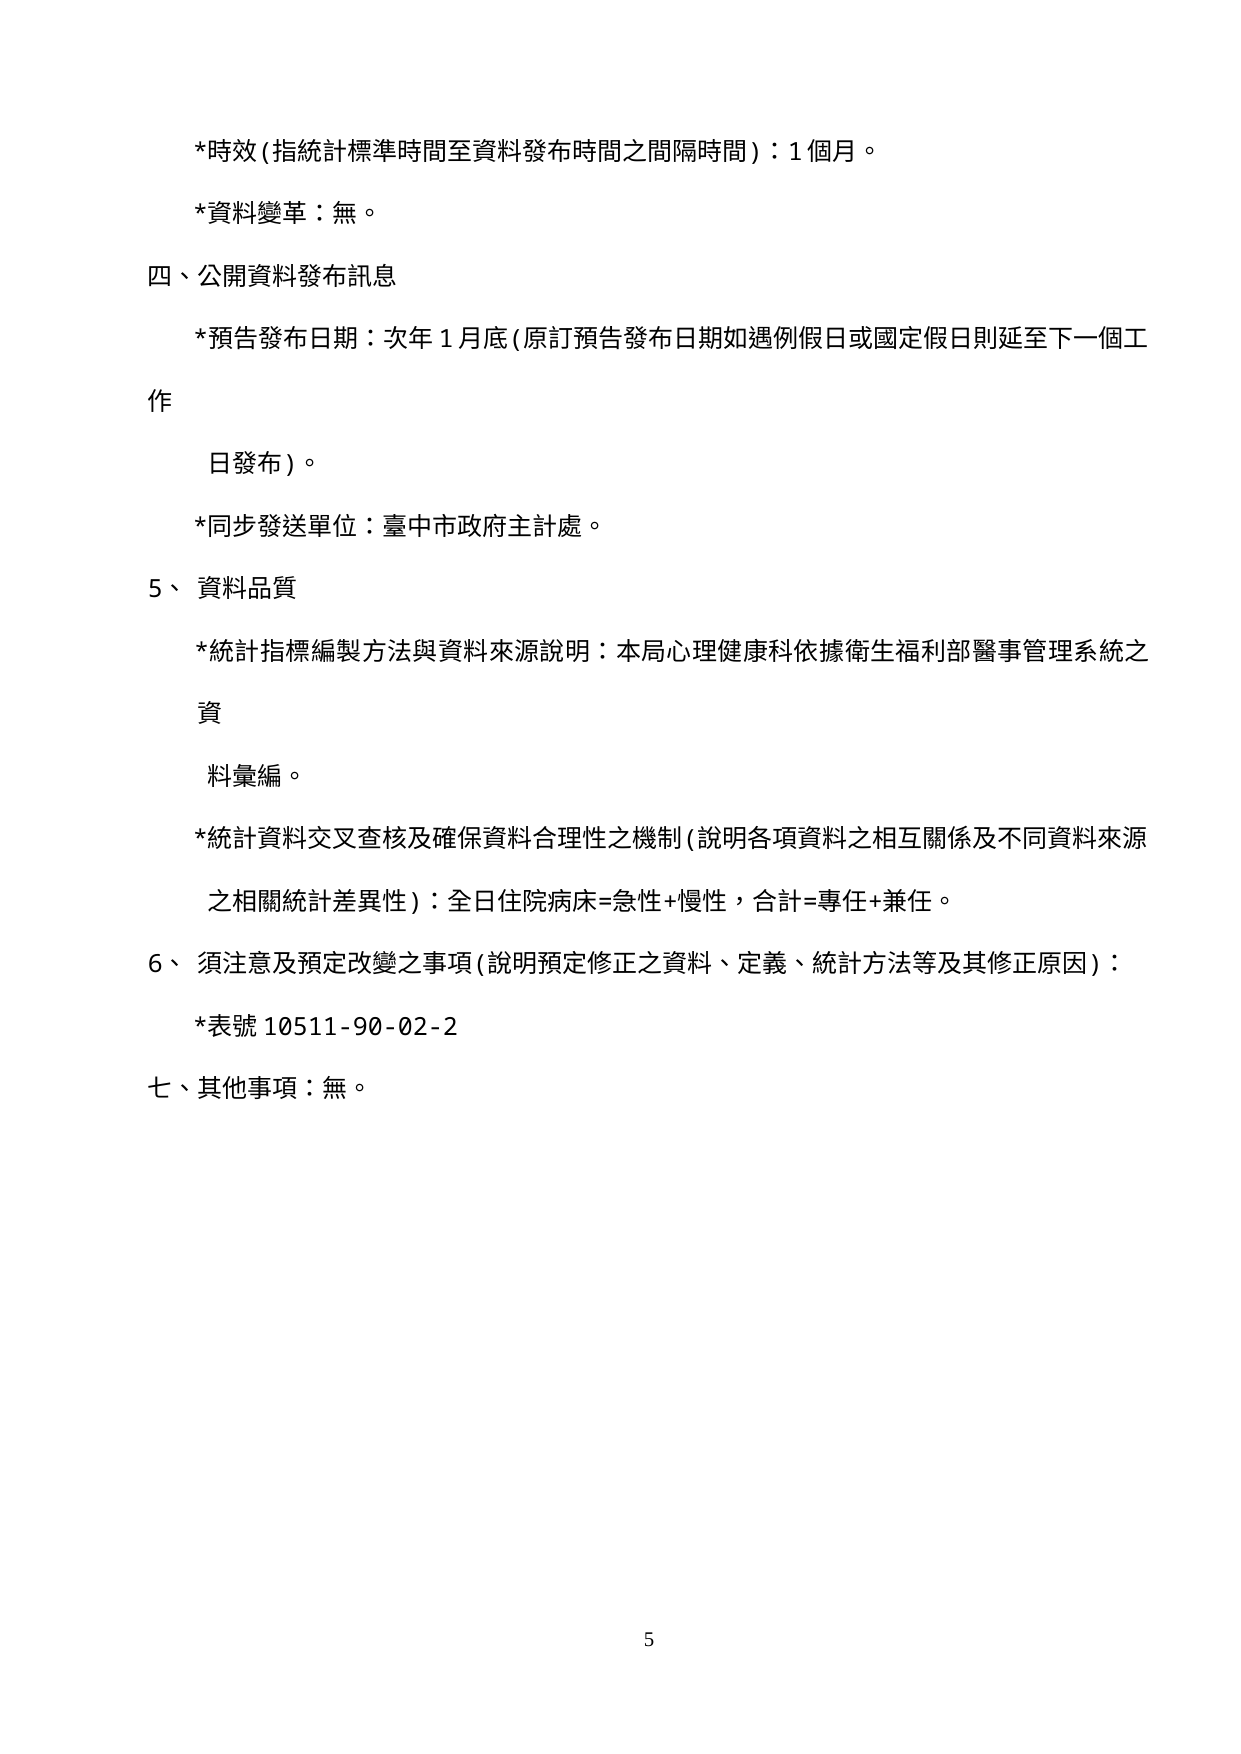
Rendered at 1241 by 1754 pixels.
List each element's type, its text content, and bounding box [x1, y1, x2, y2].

list 須注意及預定改變之事項(說明預定修正之資料、定義、統計方法等及其修正原因)： [148, 920, 1150, 983]
text *同步發送單位：臺中市政府主計處。 [148, 483, 1150, 545]
text *統計資料交叉查核及確保資料合理性之機制(說明各項資料之相互關係及不同資料來源 [148, 795, 1150, 858]
text *資料變革：無。 [148, 170, 1150, 233]
text 日發布)。 [148, 420, 1150, 483]
text *預告發布日期：次年1月底(原訂預告發布日期如遇例假日或國定假日則延至下一個工作 [148, 295, 1150, 420]
text *統計指標編製方法與資料來源說明：本局心理健康科依據衛生福利部醫事管理系統之資 [148, 608, 1150, 733]
text *表號10511-90-02-2 [148, 983, 1150, 1045]
list 資料品質 [148, 545, 1150, 608]
text *時效(指統計標準時間至資料發布時間之間隔時間)：1個月。 [148, 108, 1150, 170]
text 四、公開資料發布訊息 [148, 233, 1150, 295]
text 料彙編。 [148, 733, 1150, 795]
text 七、其他事項：無。 [148, 1045, 1150, 1108]
text 之相關統計差異性)：全日住院病床=急性+慢性，合計=專任+兼任。 [148, 858, 1150, 920]
